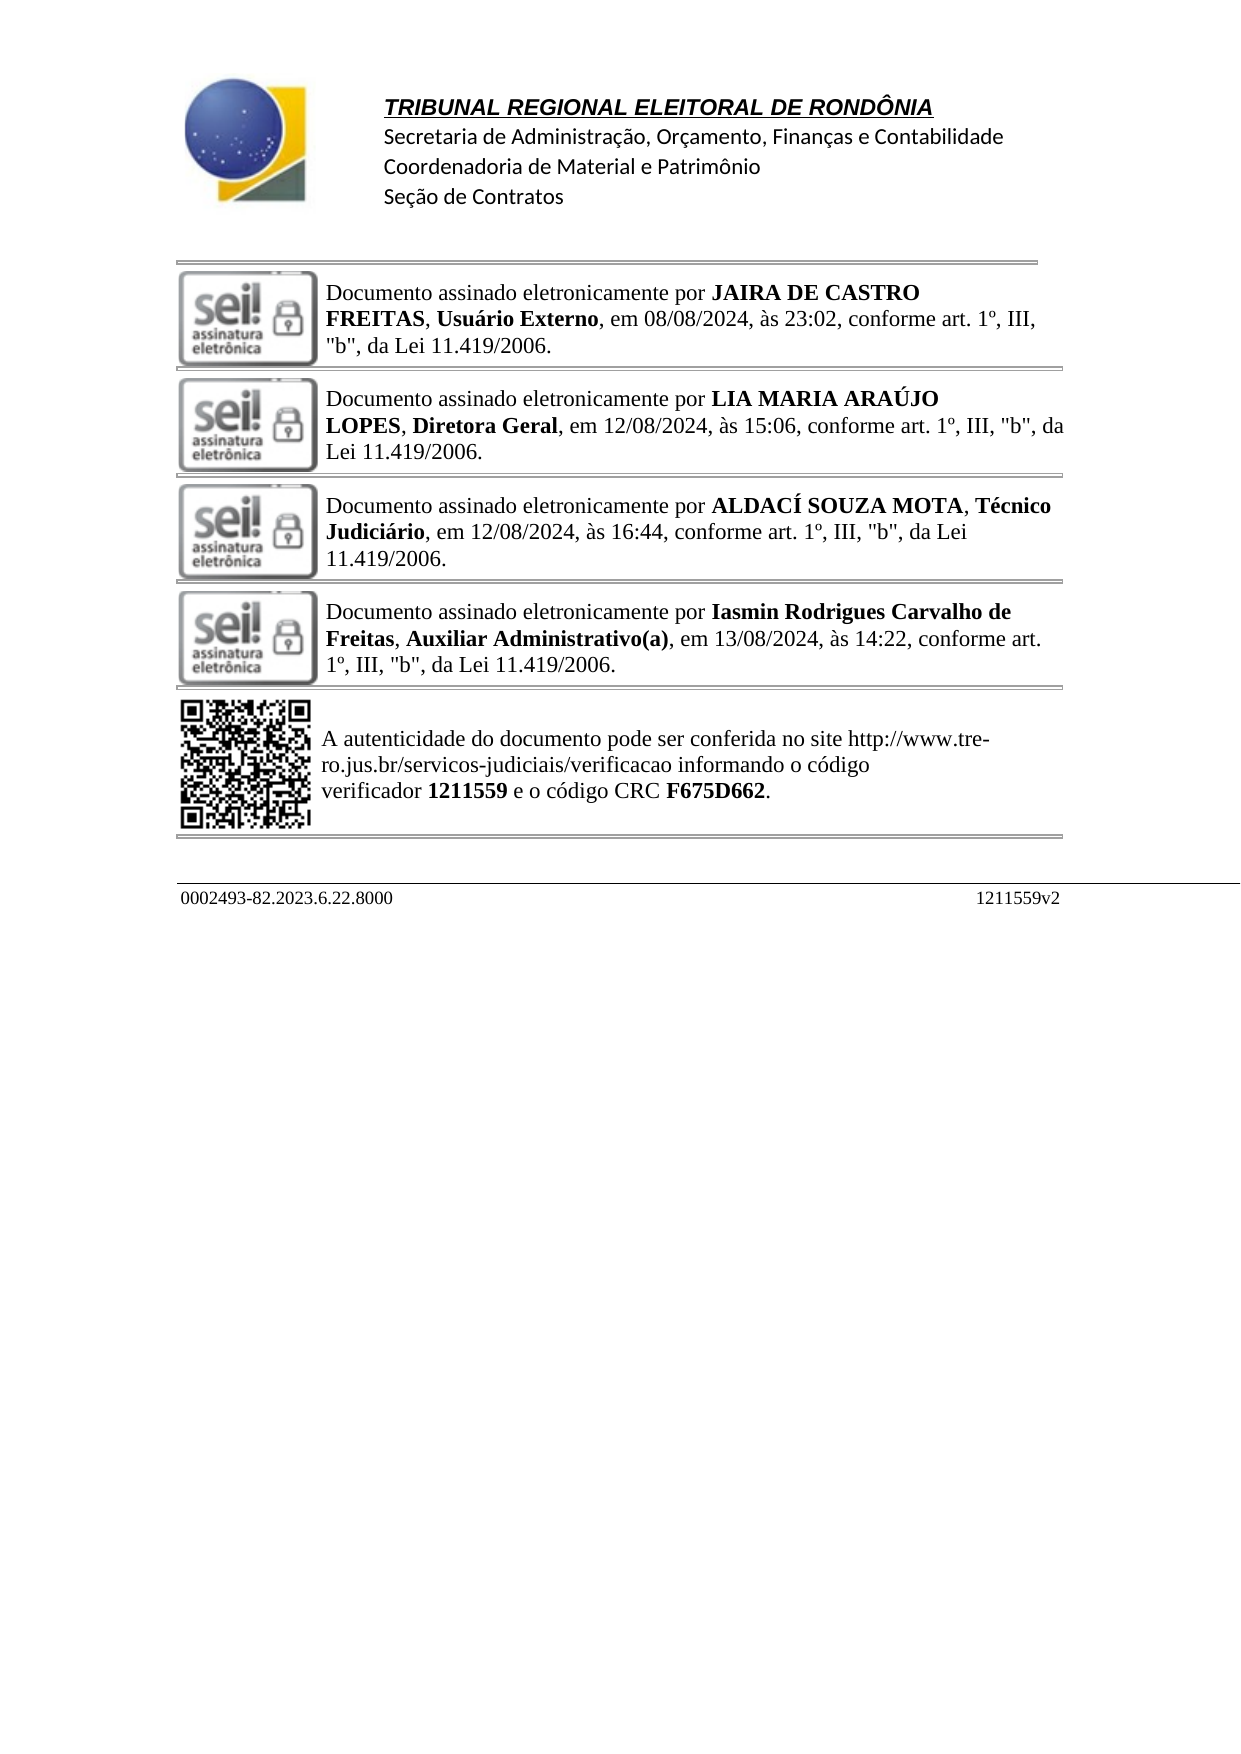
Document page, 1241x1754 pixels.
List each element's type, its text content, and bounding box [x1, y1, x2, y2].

table_header Documento assinado eletronicamente por ALDACÍ SOUZA MOTA, Técnico Judiciário, em 12/08/2024, às 16:44, conforme art. 1º, III, "b", da Lei 11.419/2006. [324, 483, 1072, 580]
table_header Documento assinado eletronicamente por Iasmin Rodrigues Carvalho de Freitas, Auxiliar Administrativo(a), em 13/08/2024, às 14:22, conforme art. 1º, III, "b", da Lei 11.419/2006. [324, 589, 1072, 686]
table_header 0002493-82.2023.6.22.8000 [177, 884, 620, 911]
table_header [177, 270, 324, 366]
table_header [177, 377, 324, 473]
table_header [177, 696, 319, 833]
table_header A autenticidade do documento pode ser conferida no site http://www.tre-ro.jus.br/servicos-judiciais/verificacao informando o código verificador 1211559 e o código CRC F675D662. [319, 696, 1072, 833]
table_header [177, 483, 324, 579]
table_header 1211559v2 [620, 884, 1063, 911]
table_header [177, 589, 324, 685]
table_header Documento assinado eletronicamente por LIA MARIA ARAÚJO LOPES, Diretora Geral, em 12/08/2024, às 15:06, conforme art. 1º, III, "b", da Lei 11.419/2006. [324, 377, 1072, 473]
table_header Documento assinado eletronicamente por JAIRA DE CASTRO FREITAS, Usuário Externo, em 08/08/2024, às 23:02, conforme art. 1º, III, "b", da Lei 11.419/2006. [324, 270, 1072, 367]
